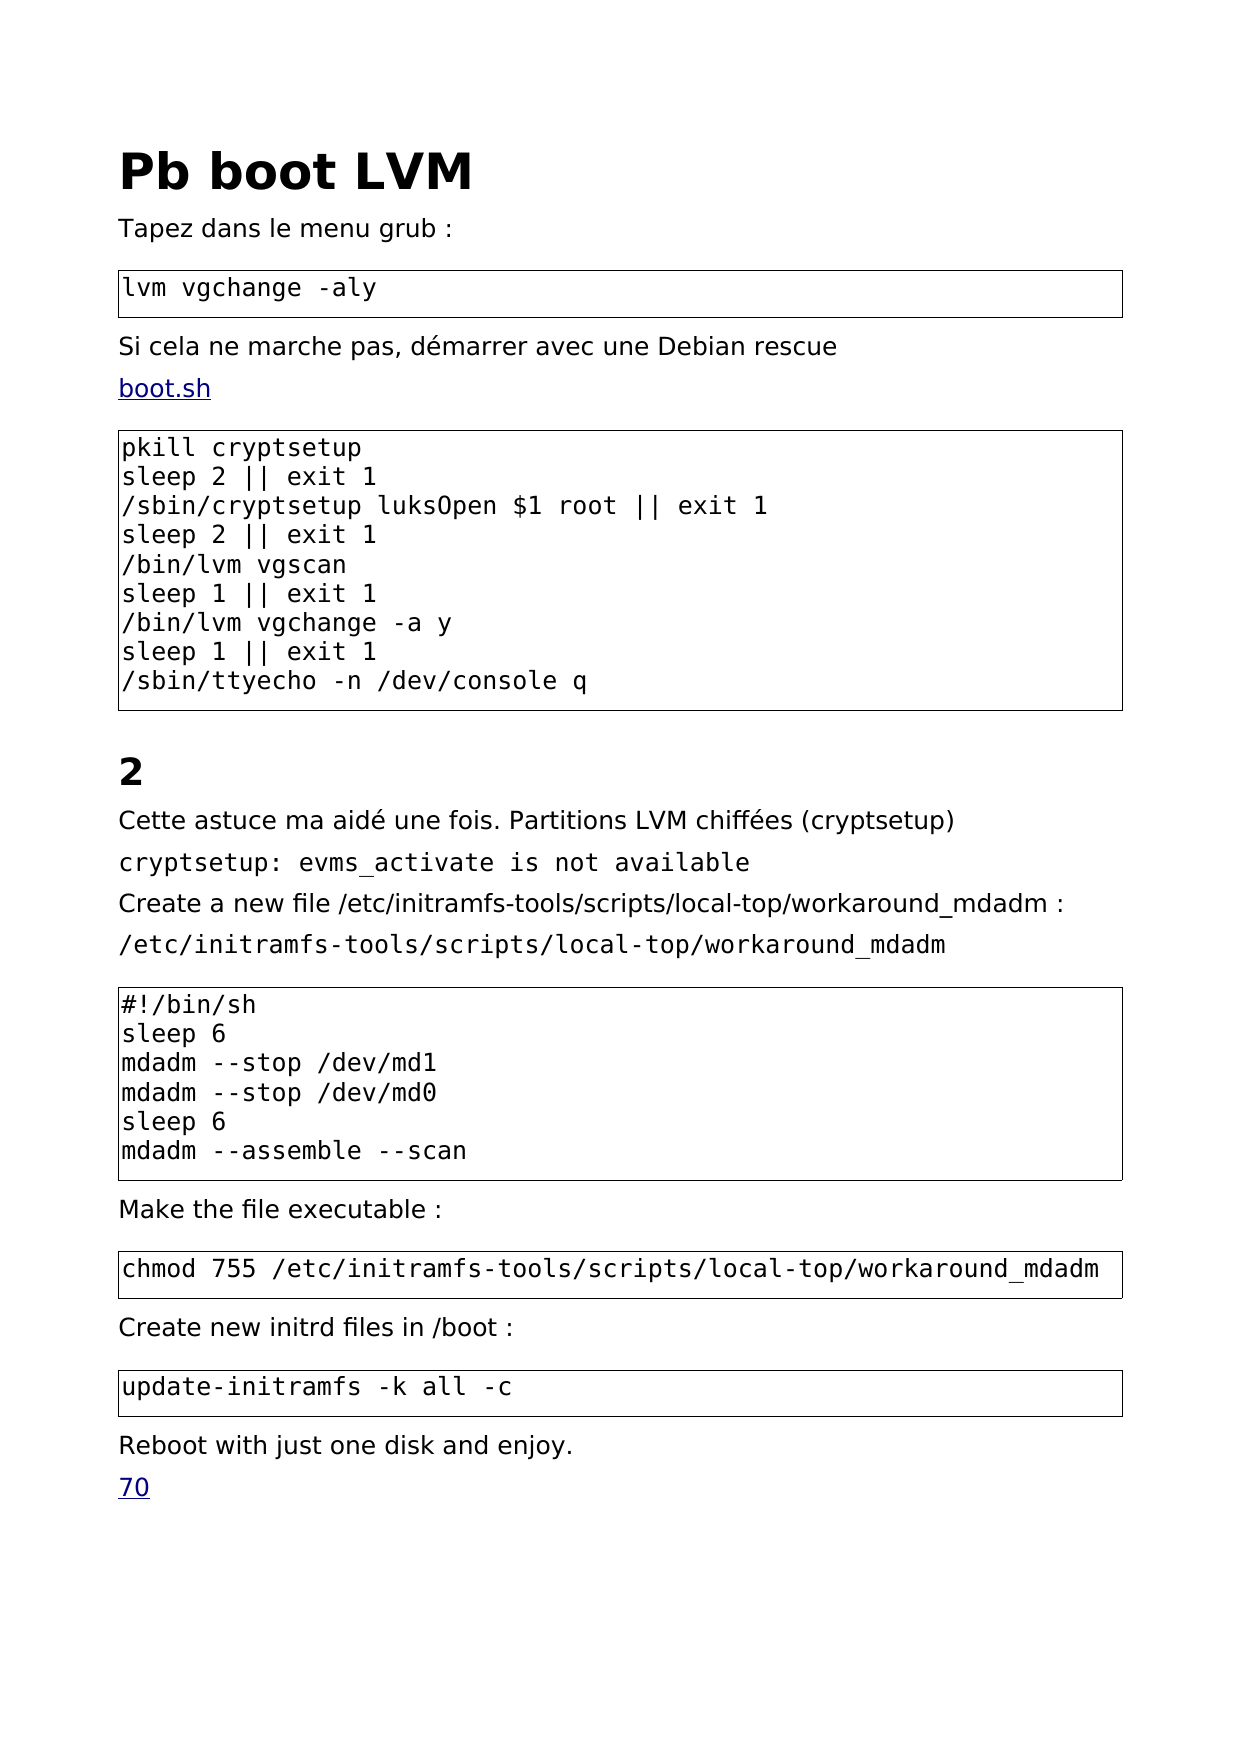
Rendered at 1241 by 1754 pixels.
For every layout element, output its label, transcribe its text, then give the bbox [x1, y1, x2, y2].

text Si cela ne marche pas, démarrer avec une Debian rescue [118, 332, 1122, 361]
table_header lvm vgchange -aly [119, 271, 1122, 317]
text Reboot with just one disk and enjoy. [118, 1431, 1122, 1460]
text Create new initrd files in /boot : [118, 1313, 1122, 1342]
text Make the file executable : [118, 1195, 1122, 1224]
table_header #!/bin/sh sleep 6 mdadm --stop /dev/md1 mdadm --stop /dev/md0 sleep 6 mdadm --assemble --scan [119, 988, 1122, 1180]
table_header chmod 755 /etc/initramfs-tools/scripts/local-top/workaround_mdadm [119, 1252, 1122, 1298]
text Create a new file /etc/initramfs-tools/scripts/local-top/workaround_mdadm : [118, 889, 1122, 918]
text Cette astuce ma aidé une fois. Partitions LVM chiffées (cryptsetup) [118, 806, 1122, 836]
subtitle 2 [118, 750, 1122, 794]
subtitle Pb boot LVM [118, 143, 1122, 201]
table_header update-initramfs -k all -c [119, 1371, 1122, 1416]
table_header pkill cryptsetup sleep 2 || exit 1 /sbin/cryptsetup luksOpen $1 root || exit 1 sleep 2 || exit 1 /bin/lvm vgscan sleep 1 || exit 1 /bin/lvm vgchange -a y sleep 1 || exit 1 /sbin/ttyecho -n /dev/console q [119, 431, 1122, 710]
text boot.sh [118, 374, 1122, 403]
text cryptsetup: evms_activate is not available [118, 848, 1122, 877]
text 70 [118, 1473, 1122, 1502]
text Tapez dans le menu grub : [118, 214, 1122, 243]
text /etc/initramfs-tools/scripts/local-top/workaround_mdadm [118, 931, 1122, 960]
